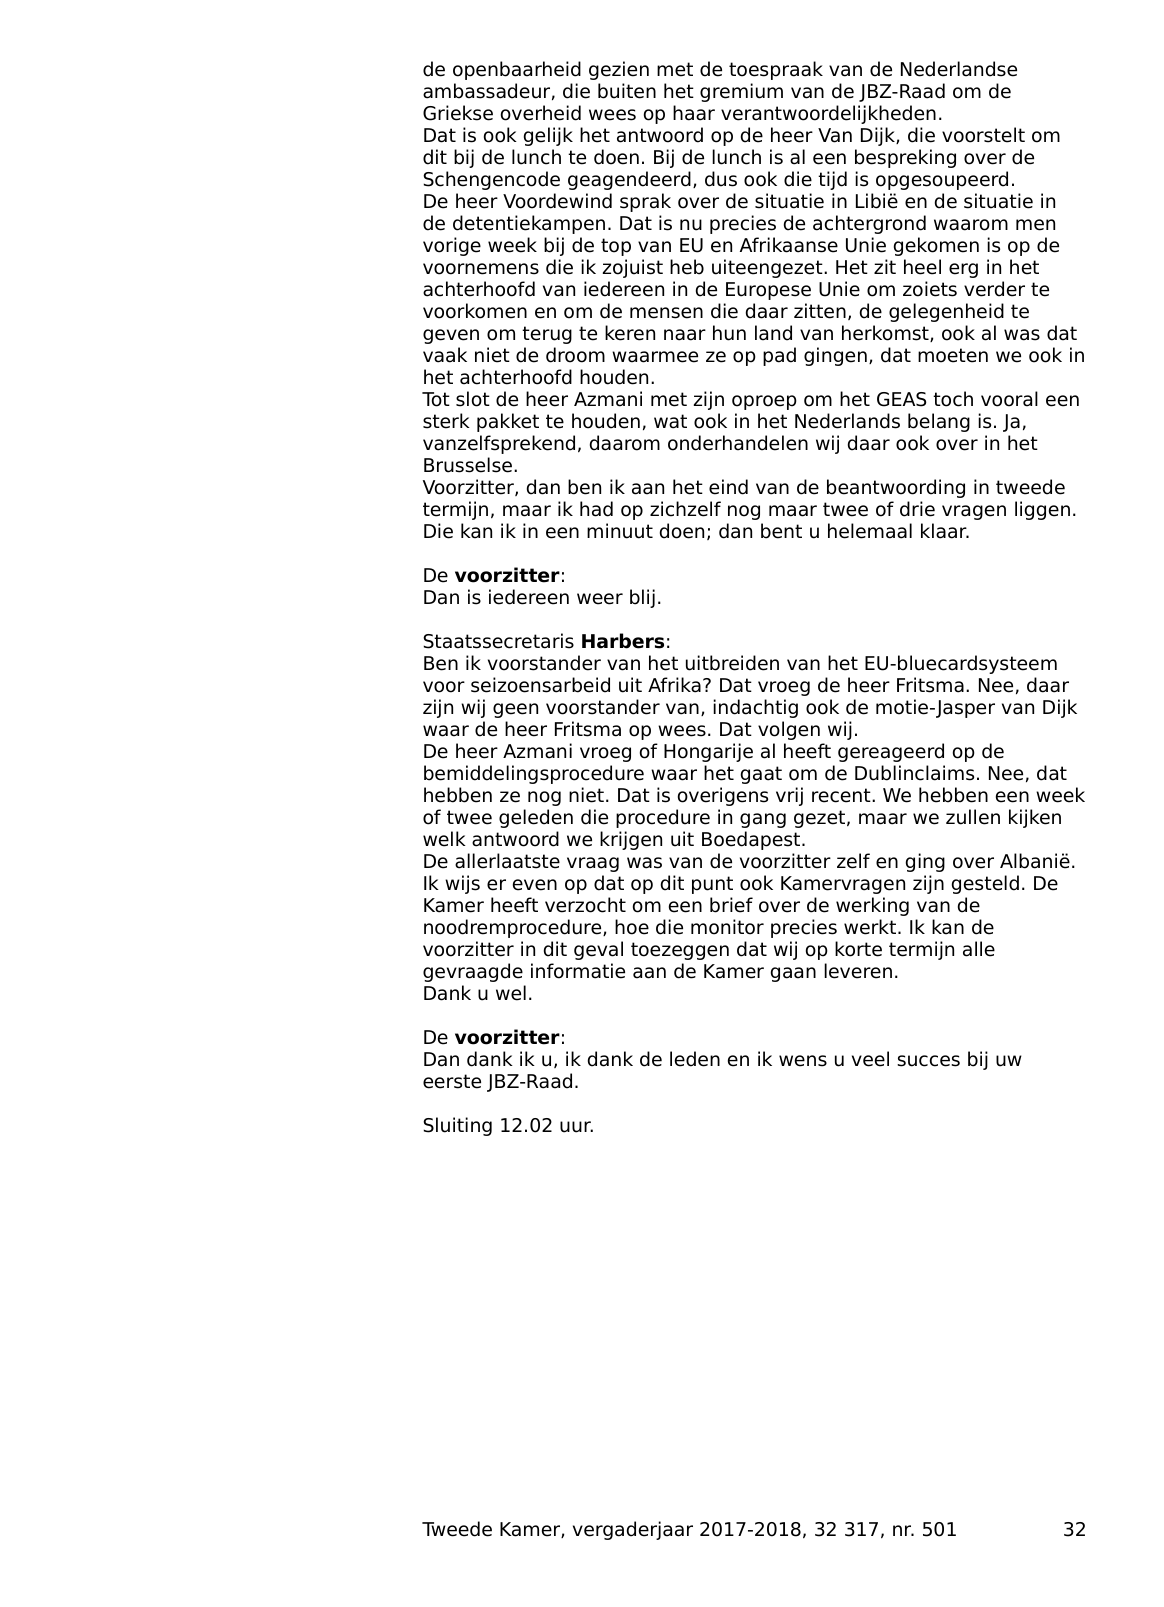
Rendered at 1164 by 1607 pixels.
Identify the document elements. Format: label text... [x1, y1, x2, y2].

text Dan dank ik u, ik dank de leden en ik wens u veel succes bij uw eerste JBZ-Raad. [422, 1049, 1087, 1093]
text De voorzitter: [422, 1027, 1087, 1049]
text De allerlaatste vraag was van de voorzitter zelf en ging over Albanië. Ik wijs er even op dat op dit punt ook Kamervragen zijn gesteld. De Kamer heeft verzocht om een brief over de werking van de noodremprocedure, hoe die monitor precies werkt. Ik kan de voorzitter in dit geval toezeggen dat wij op korte termijn alle gevraagde informatie aan de Kamer gaan leveren. [422, 851, 1087, 983]
text Staatssecretaris Harbers: [422, 631, 1087, 653]
text Voorzitter, dan ben ik aan het eind van de beantwoording in tweede termijn, maar ik had op zichzelf nog maar twee of drie vragen liggen. Die kan ik in een minuut doen; dan bent u helemaal klaar. [422, 477, 1087, 543]
text De heer Azmani vroeg of Hongarije al heeft gereageerd op de bemiddelingsprocedure waar het gaat om de Dublinclaims. Nee, dat hebben ze nog niet. Dat is overigens vrij recent. We hebben een week of twee geleden die procedure in gang gezet, maar we zullen kijken welk antwoord we krijgen uit Boedapest. [422, 741, 1087, 851]
text Dan is iedereen weer blij. [422, 587, 1087, 609]
text Dank u wel. [422, 983, 1087, 1004]
text De heer Voordewind sprak over de situatie in Libië en de situatie in de detentiekampen. Dat is nu precies de achtergrond waarom men vorige week bij de top van EU en Afrikaanse Unie gekomen is op de voornemens die ik zojuist heb uiteengezet. Het zit heel erg in het achterhoofd van iedereen in de Europese Unie om zoiets verder te voorkomen en om de mensen die daar zitten, de gelegenheid te geven om terug te keren naar hun land van herkomst, ook al was dat vaak niet de droom waarmee ze op pad gingen, dat moeten we ook in het achterhoofd houden. [422, 191, 1087, 389]
text Ben ik voorstander van het uitbreiden van het EU-bluecardsysteem voor seizoensarbeid uit Afrika? Dat vroeg de heer Fritsma. Nee, daar zijn wij geen voorstander van, indachtig ook de motie-Jasper van Dijk waar de heer Fritsma op wees. Dat volgen wij. [422, 653, 1087, 741]
text de openbaarheid gezien met de toespraak van de Nederlandse ambassadeur, die buiten het gremium van de JBZ-Raad om de Griekse overheid wees op haar verantwoordelijkheden. [422, 59, 1087, 125]
text Dat is ook gelijk het antwoord op de heer Van Dijk, die voorstelt om dit bij de lunch te doen. Bij de lunch is al een bespreking over de Schengencode geagendeerd, dus ook die tijd is opgesoupeerd. [422, 125, 1087, 191]
text Tot slot de heer Azmani met zijn oproep om het GEAS toch vooral een sterk pakket te houden, wat ook in het Nederlands belang is. Ja, vanzelfsprekend, daarom onderhandelen wij daar ook over in het Brusselse. [422, 389, 1087, 477]
text Sluiting 12.02 uur. [422, 1115, 1087, 1137]
text De voorzitter: [422, 565, 1087, 587]
